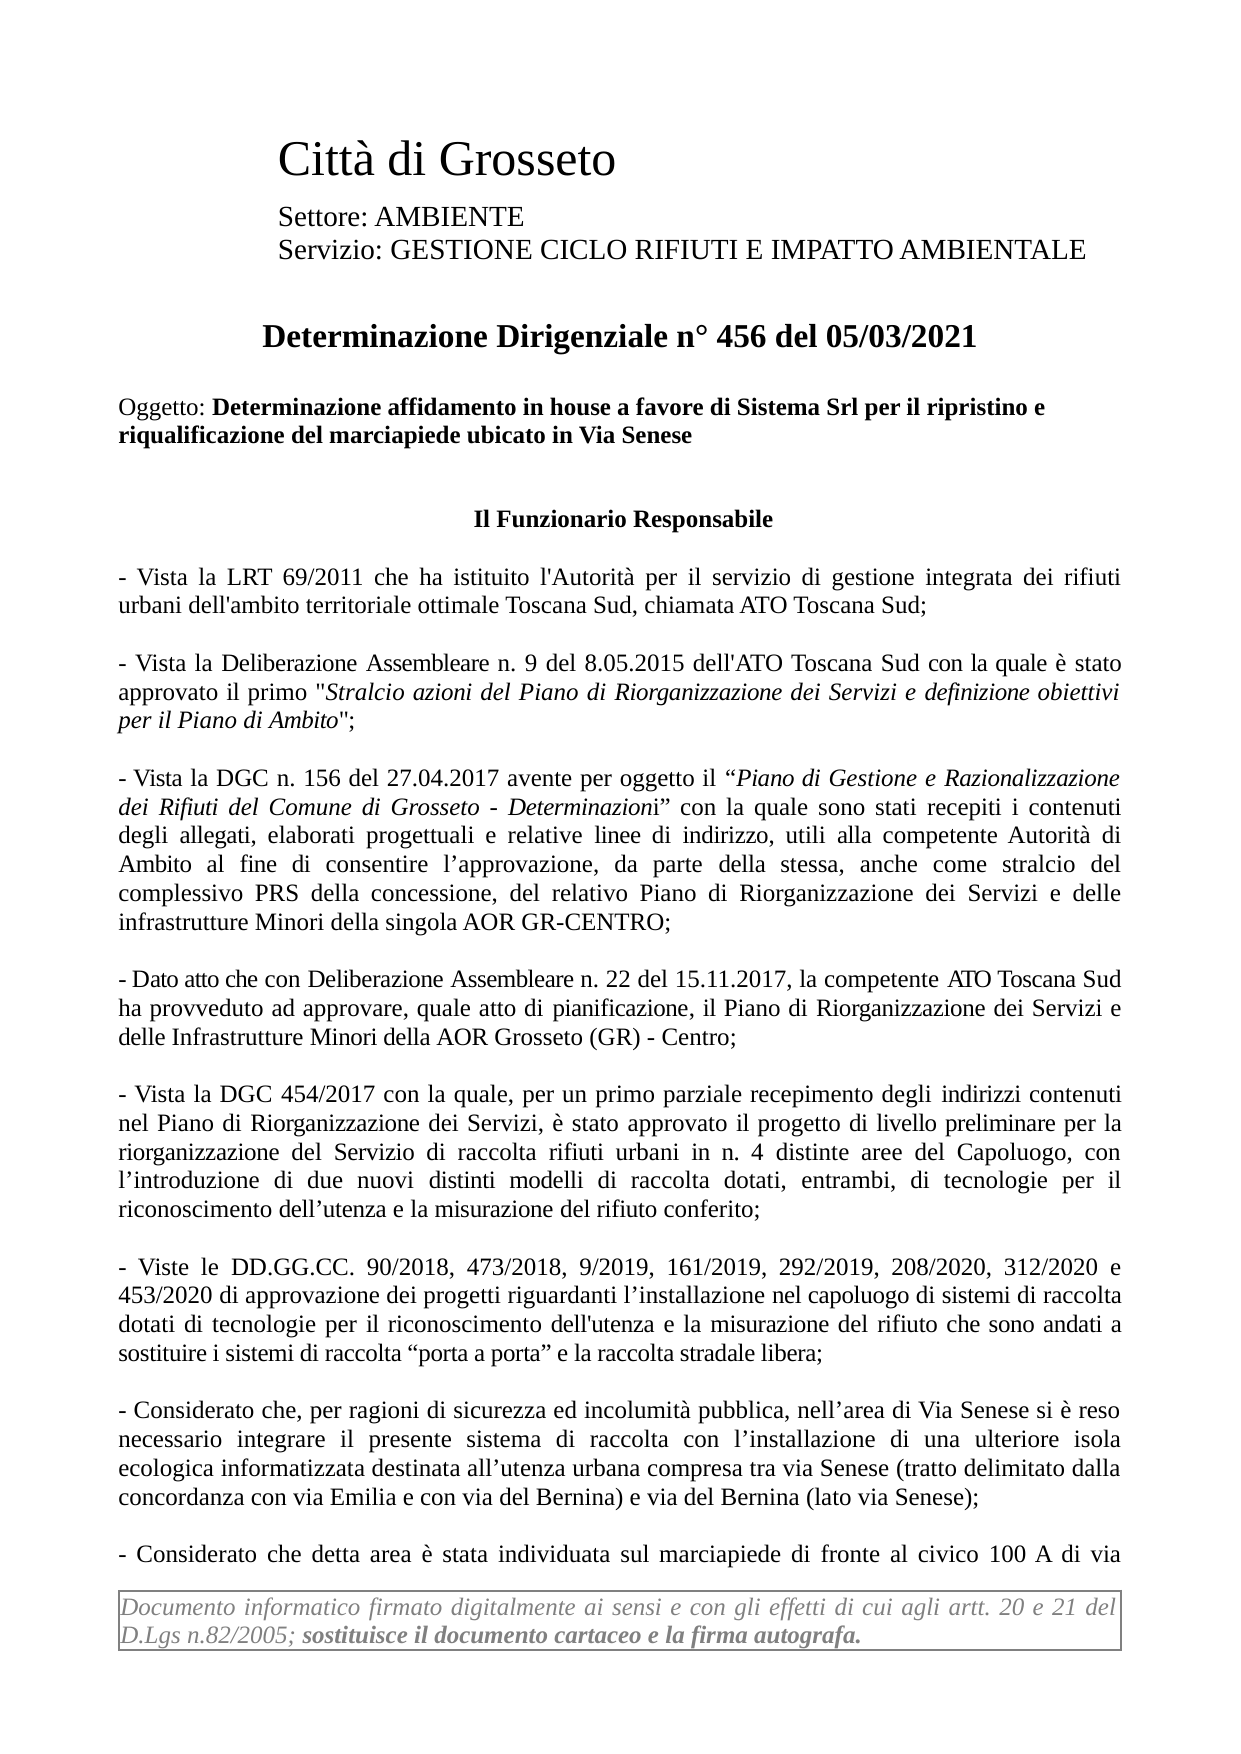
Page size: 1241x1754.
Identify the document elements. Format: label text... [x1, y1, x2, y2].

text - Considerato che detta area è stata individuata sul marciapiede di fronte al civico 100 A di via [118, 1539, 1122, 1568]
text - Vista la DGC 454/2017 con la quale, per un primo parziale recepimento degli indirizzi contenuti nel Piano di Riorganizzazione dei Servizi, è stato approvato il progetto di livello preliminare per la riorganizzazione del Servizio di raccolta rifiuti urbani in n. 4 distinte aree del Capoluogo, con l’introduzione di due nuovi distinti modelli di raccolta dotati, entrambi, di tecnologie per il riconoscimento dell’utenza e la misurazione del rifiuto conferito; [118, 1079, 1122, 1223]
text Settore: AMBIENTE [278, 199, 1122, 232]
text Oggetto: Determinazione affidamento in house a favore di Sistema Srl per il ripristino e riqualificazione del marciapiede ubicato in Via Senese [118, 392, 1122, 449]
text Determinazione Dirigenziale n° 456 del 05/03/2021 [118, 316, 1122, 354]
text - Vista la LRT 69/2011 che ha istituito l'Autorità per il servizio di gestione integrata dei rifiuti urbani dell'ambito territoriale ottimale Toscana Sud, chiamata ATO Toscana Sud; [118, 562, 1122, 619]
text - Viste le DD.GG.CC. 90/2018, 473/2018, 9/2019, 161/2019, 292/2019, 208/2020, 312/2020 e 453/2020 di approvazione dei progetti riguardanti l’installazione nel capoluogo di sistemi di raccolta dotati di tecnologie per il riconoscimento dell'utenza e la misurazione del rifiuto che sono andati a sostituire i sistemi di raccolta “porta a porta” e la raccolta stradale libera; [118, 1252, 1122, 1367]
text - Vista la DGC n. 156 del 27.04.2017 avente per oggetto il “Piano di Gestione e Razionalizzazione dei Rifiuti del Comune di Grosseto - Determinazioni” con la quale sono stati recepiti i contenuti degli allegati, elaborati progettuali e relative linee di indirizzo, utili alla competente Autorità di Ambito al fine di consentire l’approvazione, da parte della stessa, anche come stralcio del complessivo PRS della concessione, del relativo Piano di Riorganizzazione dei Servizi e delle infrastrutture Minori della singola AOR GR-CENTRO; [118, 763, 1122, 936]
text Servizio: GESTIONE CICLO RIFIUTI E IMPATTO AMBIENTALE [278, 232, 1122, 266]
text Il Funzionario Responsabile [118, 504, 1122, 533]
text - Dato atto che con Deliberazione Assembleare n. 22 del 15.11.2017, la competente ATO Toscana Sud ha provveduto ad approvare, quale atto di pianificazione, il Piano di Riorganizzazione dei Servizi e delle Infrastrutture Minori della AOR Grosseto (GR) - Centro; [118, 964, 1122, 1051]
text - Considerato che, per ragioni di sicurezza ed incolumità pubblica, nell’area di Via Senese si è reso necessario integrare il presente sistema di raccolta con l’installazione di una ulteriore isola ecologica informatizzata destinata all’utenza urbana compresa tra via Senese (tratto delimitato dalla concordanza con via Emilia e con via del Bernina) e via del Bernina (lato via Senese); [118, 1396, 1122, 1511]
text Città di Grosseto [278, 129, 1122, 186]
text - Vista la Deliberazione Assembleare n. 9 del 8.05.2015 dell'ATO Toscana Sud con la quale è stato approvato il primo "Stralcio azioni del Piano di Riorganizzazione dei Servizi e definizione obiettivi per il Piano di Ambito"; [118, 648, 1122, 734]
